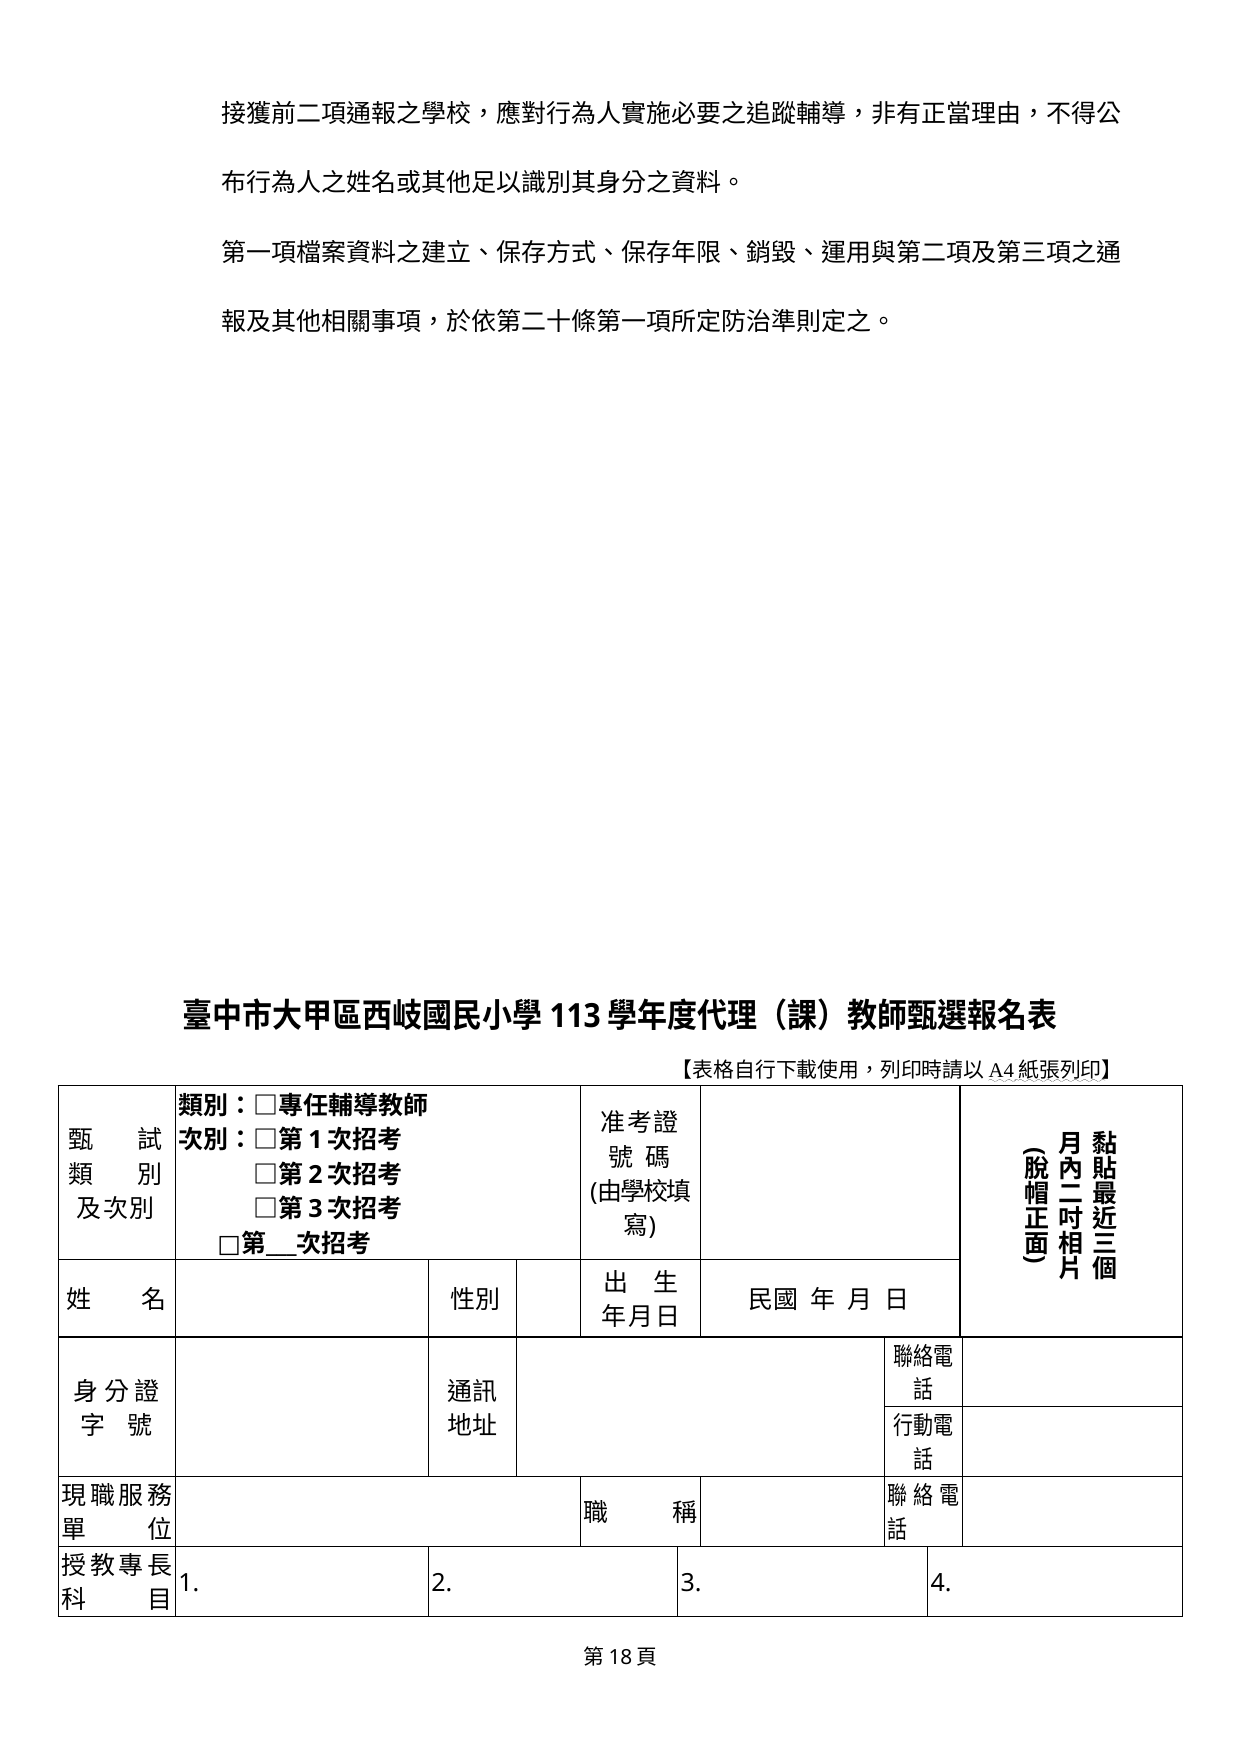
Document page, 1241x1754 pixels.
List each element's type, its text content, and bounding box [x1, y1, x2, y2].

table_cell [517, 1338, 884, 1476]
table_cell [963, 1338, 1182, 1406]
table_cell [517, 1260, 580, 1336]
table_cell 民國 年 月 日 [701, 1260, 959, 1336]
table_cell 聯絡電話 [885, 1477, 962, 1546]
table_cell 現職服務單 位 [59, 1477, 175, 1546]
table_header 准 考 證 號 碼 (由學校填寫) [581, 1086, 700, 1259]
table_cell 2. [429, 1547, 677, 1616]
table_header 甄 試 類 別 及 次 別 [59, 1086, 175, 1259]
table_header 類別：□專任輔導教師 次別：□第1次招考 □第2次招考 □第3次招考 □第___次招考 [176, 1086, 580, 1259]
table_cell 行動電話 [885, 1407, 962, 1476]
table_cell 職 稱 [581, 1477, 700, 1546]
text 【表格自行下載使用，列印時請以A4紙張列印】 [118, 1048, 1122, 1085]
table_cell 1. [176, 1547, 428, 1616]
table_cell 4. [928, 1547, 1182, 1616]
table_cell [176, 1338, 428, 1476]
table_cell [963, 1407, 1182, 1476]
table_header [701, 1086, 959, 1259]
table_cell 3. [678, 1547, 927, 1616]
table_cell 性別 [429, 1260, 516, 1336]
text 臺中市大甲區西岐國民小學113學年度代理（課）教師甄選報名表 [118, 978, 1122, 1048]
table_cell 身 分 證 字 號 [59, 1338, 175, 1476]
table_cell [963, 1477, 1182, 1546]
table_cell [176, 1477, 580, 1546]
table_cell [176, 1260, 428, 1336]
table_cell [701, 1477, 884, 1546]
table_cell 聯絡電話 [885, 1338, 962, 1406]
table_header 黏貼最近三個 月內二吋相片 (脫帽正面) [961, 1086, 1182, 1336]
table_cell 姓 名 [59, 1260, 175, 1336]
table_cell 通訊 地址 [429, 1338, 516, 1476]
table_cell 出 生 年月日 [581, 1260, 700, 1336]
text 接獲前二項通報之學校，應對行為人實施必要之追蹤輔導，非有正當理由，不得公布行為人之姓名或其他足以識別其身分之資料。 [221, 77, 1122, 215]
text 第一項檔案資料之建立、保存方式、保存年限、銷毀、運用與第二項及第三項之通報及其他相關事項，於依第二十條第一項所定防治準則定之。 [221, 215, 1122, 354]
table_cell 授教專長科目 [59, 1547, 175, 1616]
